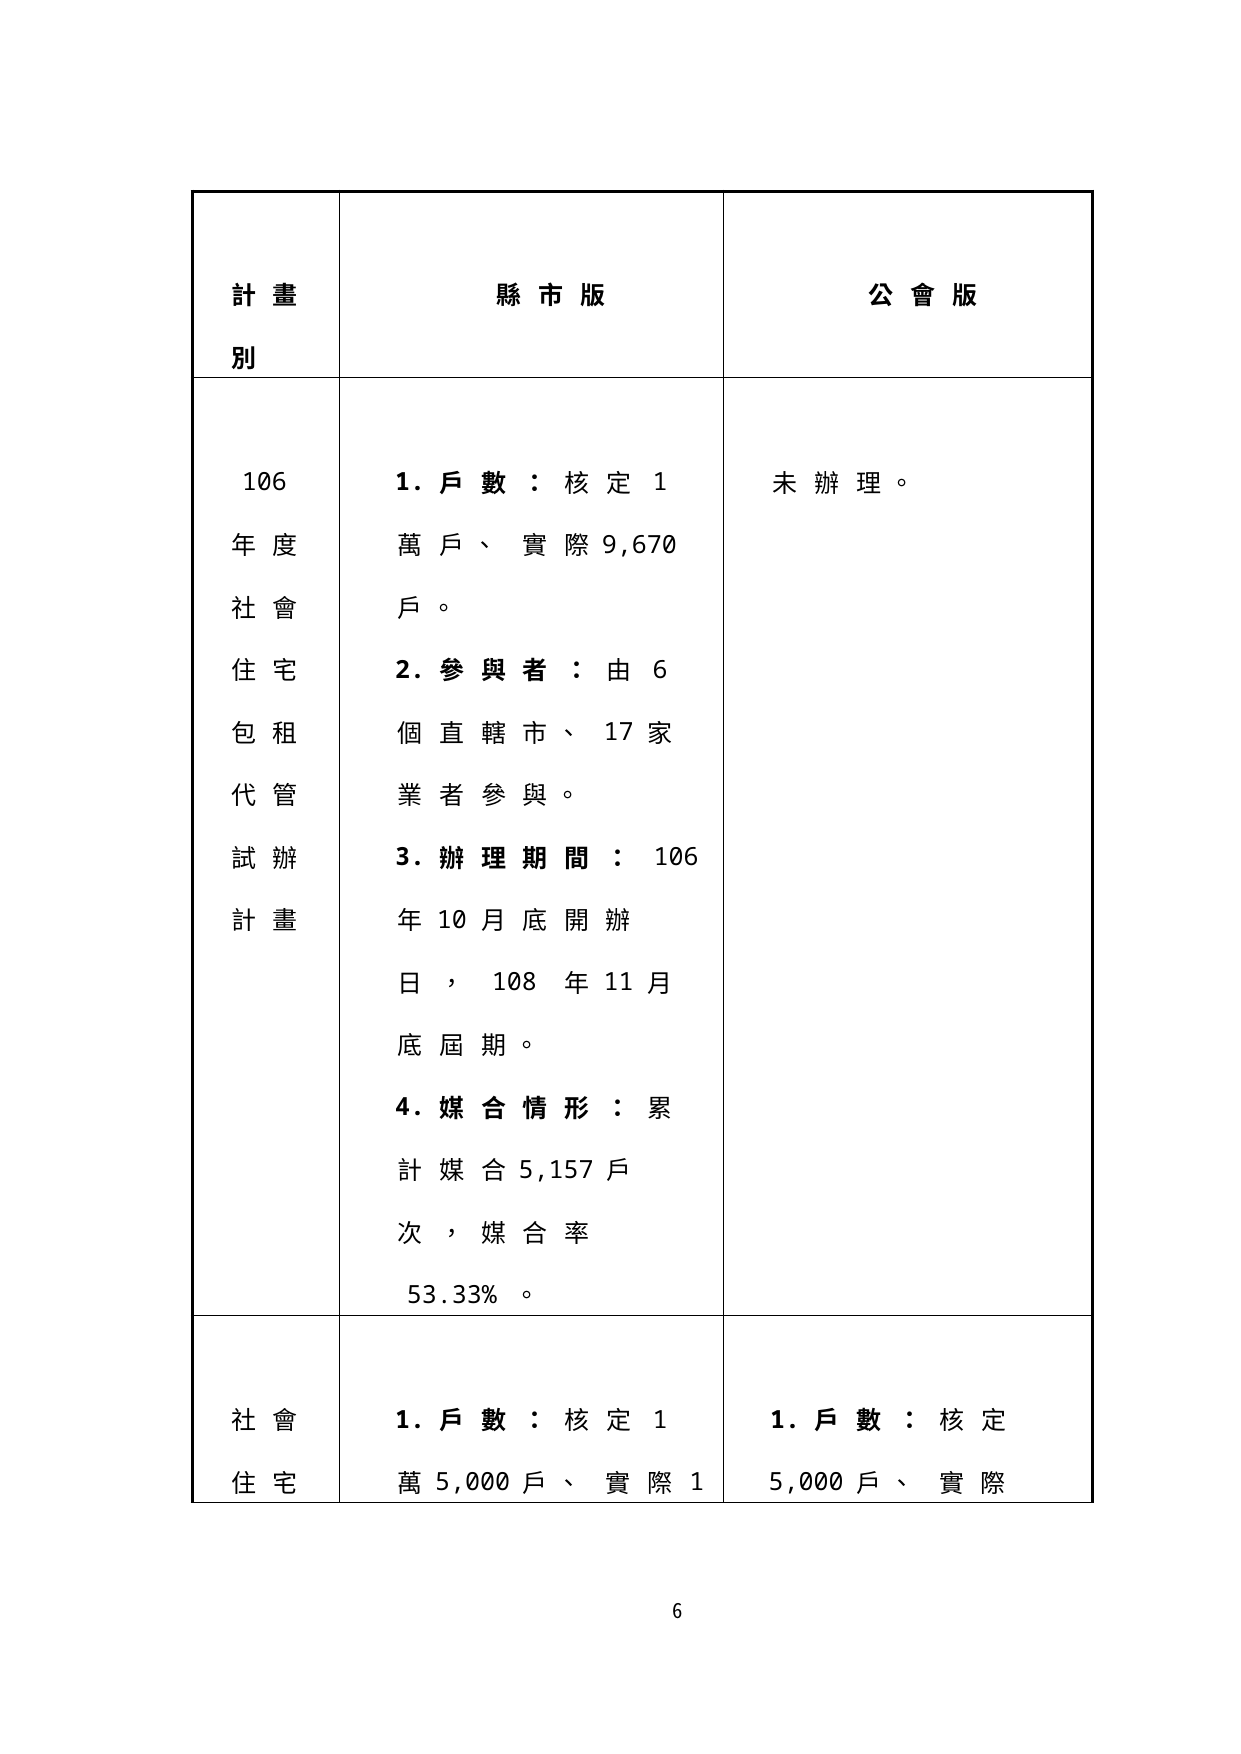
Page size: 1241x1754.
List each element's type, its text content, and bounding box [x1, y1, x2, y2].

table_header 計畫別 [194, 193, 339, 377]
table_cell 106年度社會住宅包租代管試辦計畫 [194, 378, 339, 1314]
table_cell 1.戶數：核定1萬5,000戶、實際1 [340, 1316, 723, 1502]
table_cell 1.戶數：核定1萬戶、實際9,670戶。 2.參與者：由6個直轄市、17家業者參與。 3.辦理期間：106年10月底開辦日，108年11月底屆期。 4.媒合情形：累計媒合5,157戶次，媒合率53.33%。 [340, 378, 723, 1314]
table_header 公會版 [724, 193, 1091, 377]
table_cell 社會住宅 [194, 1316, 339, 1502]
table_cell 1.戶數：核定5,000戶、實際 [724, 1316, 1091, 1502]
table_cell 未辦理。 [724, 378, 1091, 1314]
table_header 縣市版 [340, 193, 723, 377]
